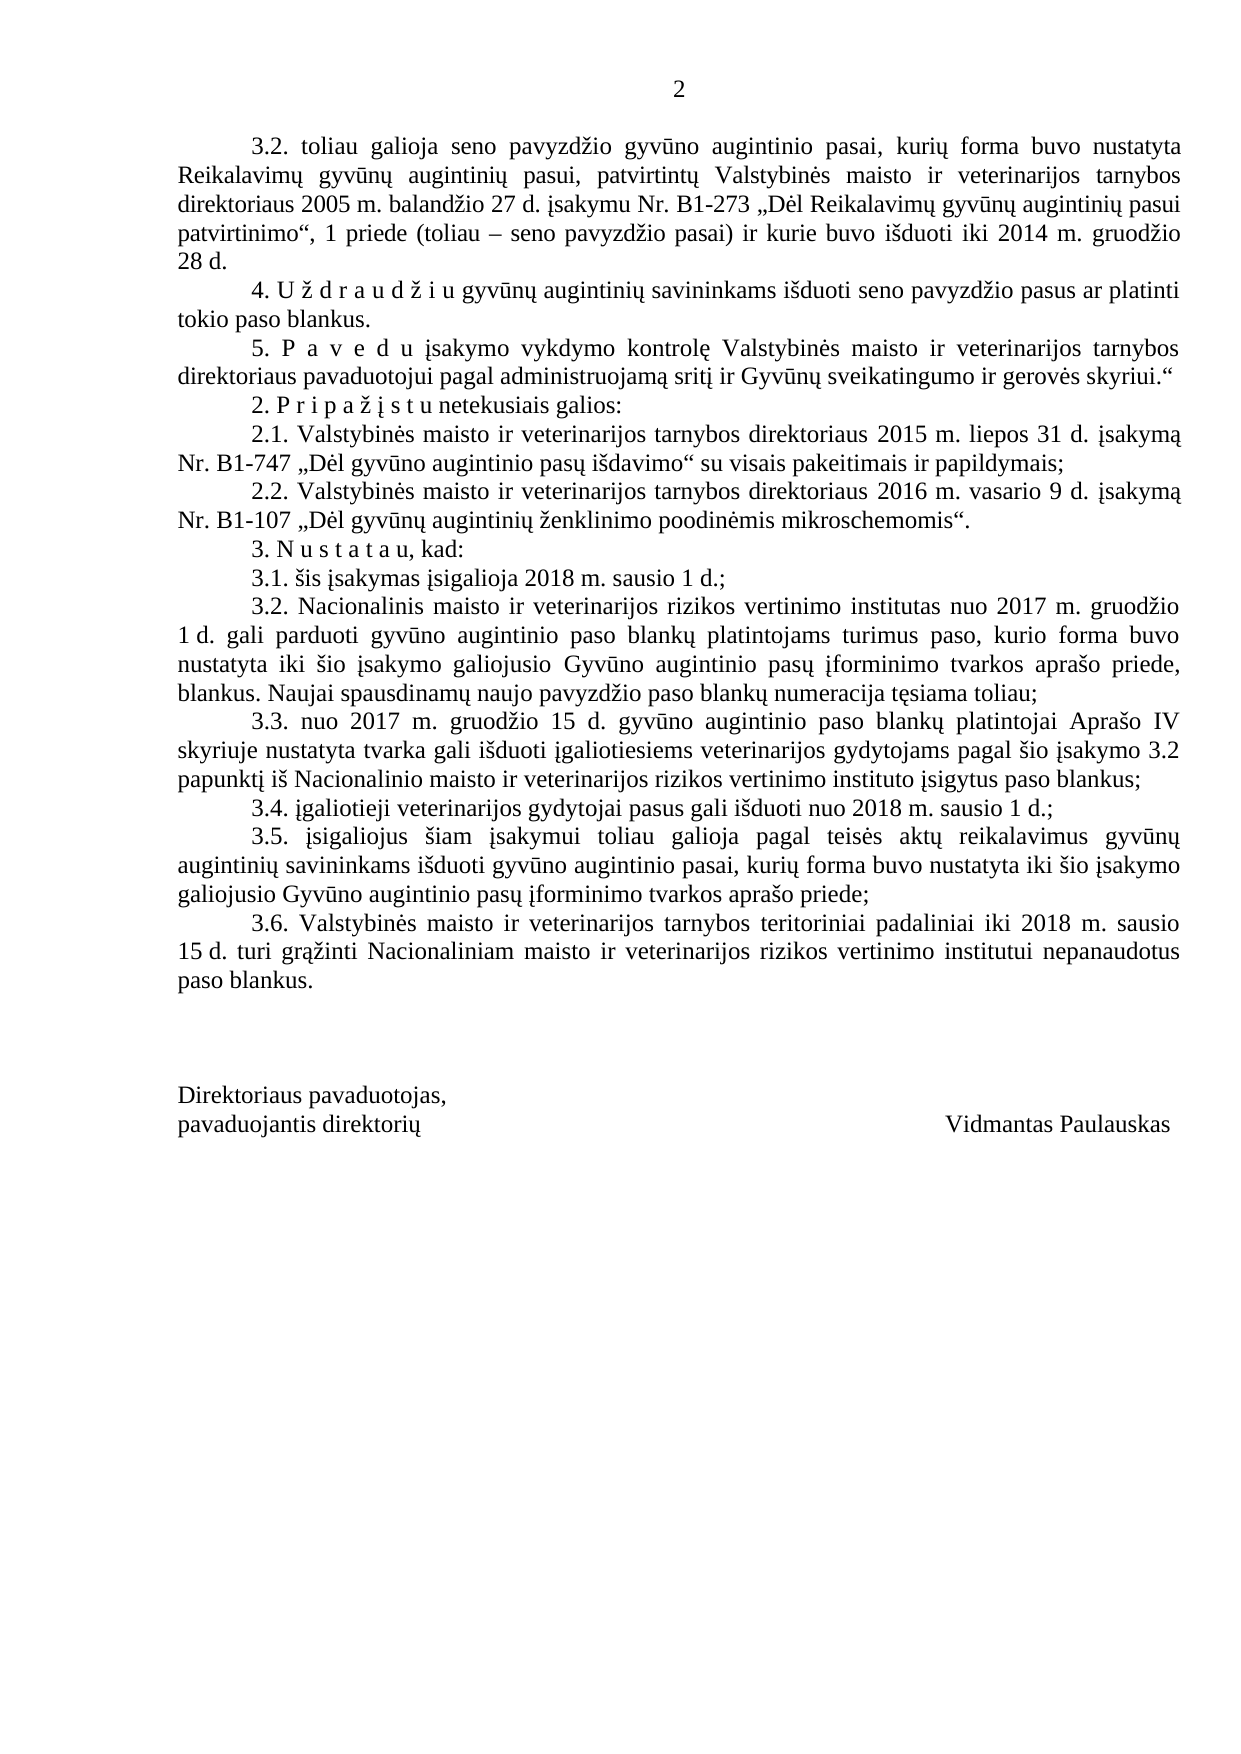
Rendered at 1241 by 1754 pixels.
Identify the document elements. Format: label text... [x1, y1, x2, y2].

text 3.4. įgaliotieji veterinarijos gydytojai pasus gali išduoti nuo 2018 m. sausio 1 d.; [177, 793, 1181, 821]
text 3.1. šis įsakymas įsigalioja 2018 m. sausio 1 d.; [177, 563, 1181, 591]
text 3. N u s t a t a u, kad: [177, 534, 1181, 563]
text 4. U ž d r a u d ž i u gyvūnų augintinių savininkams išduoti seno pavyzdžio pasus ar platinti tokio paso blankus. [177, 275, 1181, 333]
text 2. P r i p a ž į s t u netekusiais galios: [177, 390, 1181, 419]
text 3.2. Nacionalinis maisto ir veterinarijos rizikos vertinimo institutas nuo 2017 m. gruodžio 1 d. gali parduoti gyvūno augintinio paso blankų platintojams turimus paso, kurio forma buvo nustatyta iki šio įsakymo galiojusio Gyvūno augintinio pasų įforminimo tvarkos aprašo priede, blankus. Naujai spausdinamų naujo pavyzdžio paso blankų numeracija tęsiama toliau; [177, 591, 1181, 706]
text 3.5. įsigaliojus šiam įsakymui toliau galioja pagal teisės aktų reikalavimus gyvūnų augintinių savininkams išduoti gyvūno augintinio pasai, kurių forma buvo nustatyta iki šio įsakymo galiojusio Gyvūno augintinio pasų įforminimo tvarkos aprašo priede; [177, 821, 1181, 908]
text 3.6. Valstybinės maisto ir veterinarijos tarnybos teritoriniai padaliniai iki 2018 m. sausio 15 d. turi grąžinti Nacionaliniam maisto ir veterinarijos rizikos vertinimo institutui nepanaudotus paso blankus. [177, 908, 1181, 994]
text 3.3. nuo 2017 m. gruodžio 15 d. gyvūno augintinio paso blankų platintojai Aprašo IV skyriuje nustatyta tvarka gali išduoti įgaliotiesiems veterinarijos gydytojams pagal šio įsakymo 3.2 papunktį iš Nacionalinio maisto ir veterinarijos rizikos vertinimo instituto įsigytus paso blankus; [177, 706, 1181, 793]
text pavaduojantis direktorių Vidmantas Paulauskas [177, 1109, 1181, 1138]
text 5. P a v e d u įsakymo vykdymo kontrolę Valstybinės maisto ir veterinarijos tarnybos direktoriaus pavaduotojui pagal administruojamą sritį ir Gyvūnų sveikatingumo ir gerovės skyriui.“ [177, 333, 1181, 390]
text 3.2. toliau galioja seno pavyzdžio gyvūno augintinio pasai, kurių forma buvo nustatyta Reikalavimų gyvūnų augintinių pasui, patvirtintų Valstybinės maisto ir veterinarijos tarnybos direktoriaus 2005 m. balandžio 27 d. įsakymu Nr. B1-273 „Dėl Reikalavimų gyvūnų augintinių pasui patvirtinimo“, 1 priede (toliau – seno pavyzdžio pasai) ir kurie buvo išduoti iki 2014 m. gruodžio 28 d. [177, 131, 1181, 275]
text 2.2. Valstybinės maisto ir veterinarijos tarnybos direktoriaus 2016 m. vasario 9 d. įsakymą Nr. B1-107 „Dėl gyvūnų augintinių ženklinimo poodinėmis mikroschemomis“. [177, 476, 1181, 534]
text 2.1. Valstybinės maisto ir veterinarijos tarnybos direktoriaus 2015 m. liepos 31 d. įsakymą Nr. B1-747 „Dėl gyvūno augintinio pasų išdavimo“ su visais pakeitimais ir papildymais; [177, 419, 1181, 476]
text Direktoriaus pavaduotojas, [177, 1080, 1181, 1109]
